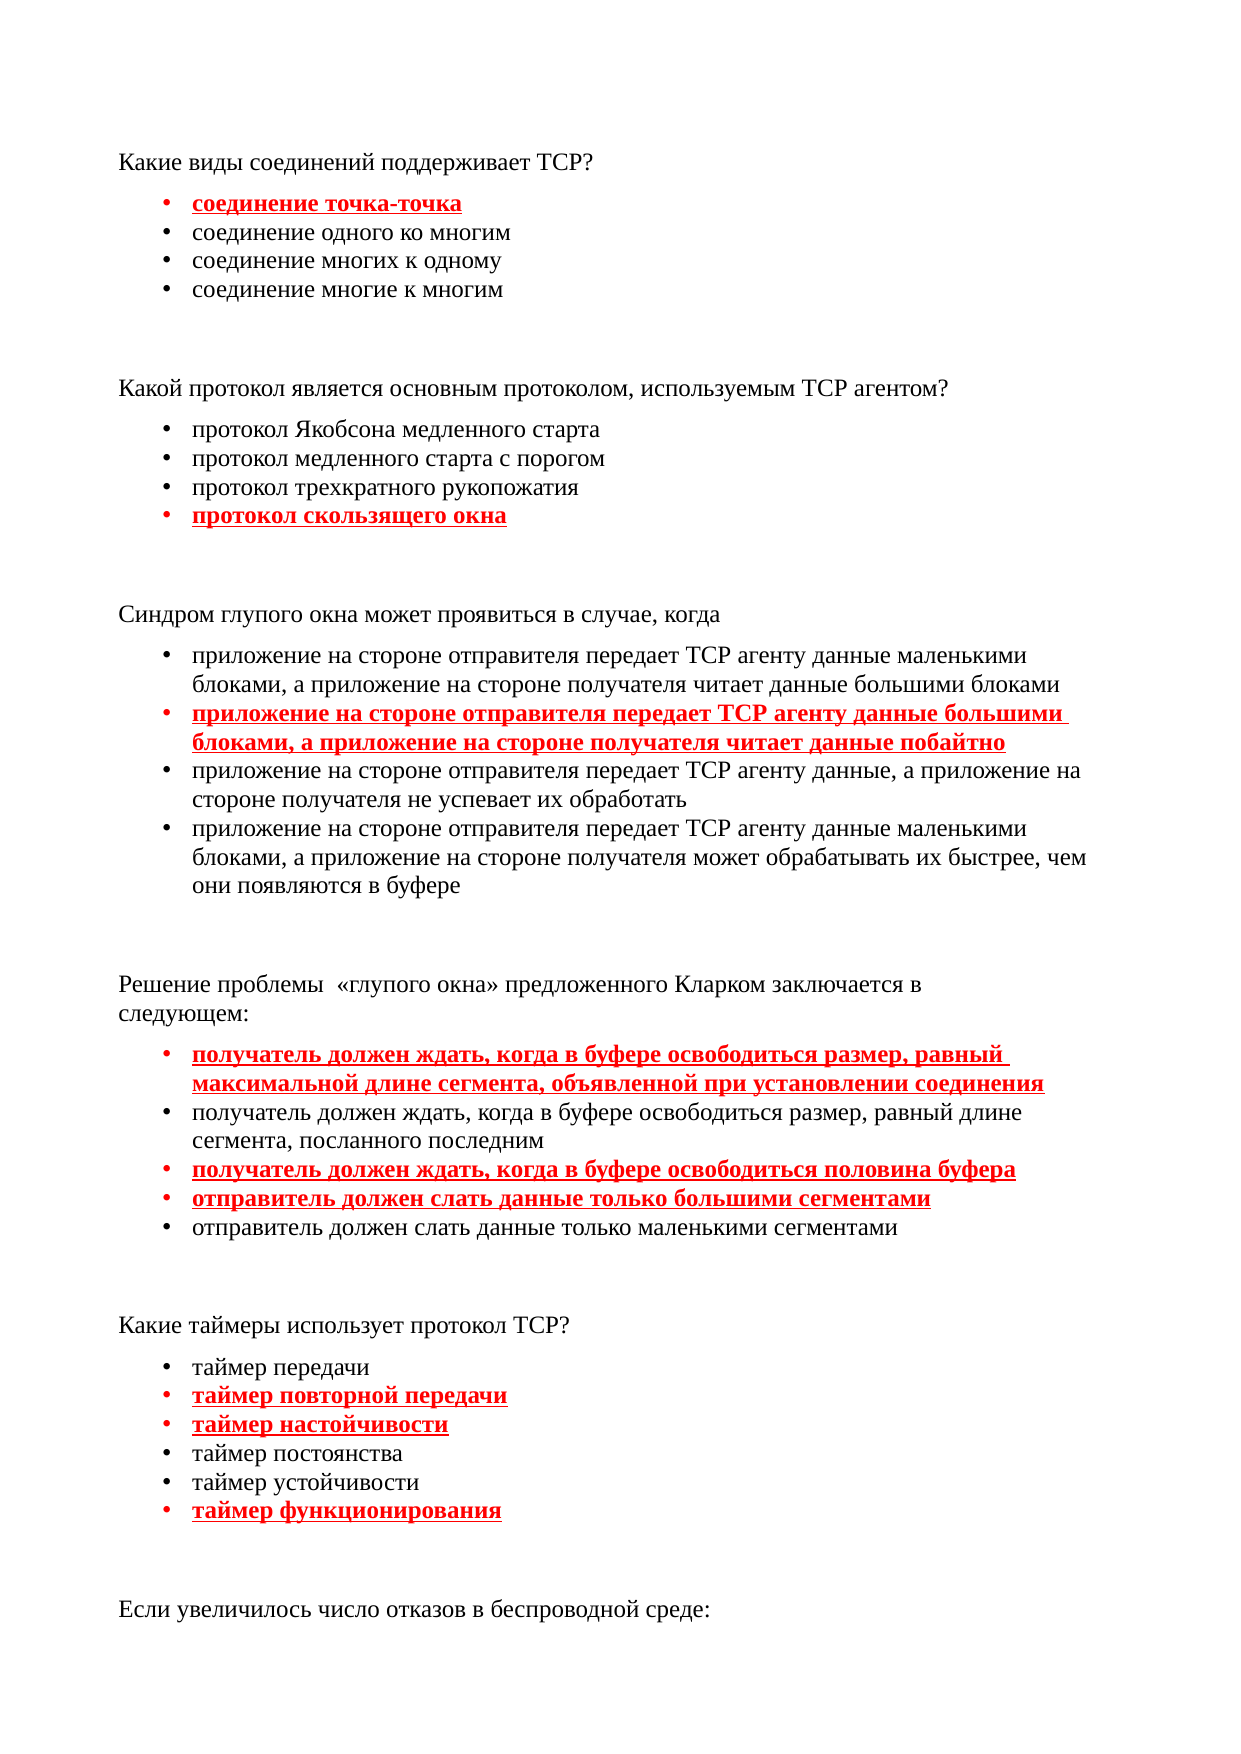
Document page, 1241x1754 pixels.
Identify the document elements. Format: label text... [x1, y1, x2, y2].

text Какие таймеры использует протокол TCP? [118, 1253, 1122, 1339]
text Какие виды соединений поддерживает ТСР? [118, 118, 1122, 176]
list таймер повторной передачи [162, 1381, 1122, 1409]
list приложение на стороне отправителя передает ТСР агенту данные, а приложение на стороне получателя не успевает их обработать [162, 756, 1122, 813]
list приложение на стороне отправителя передает ТСР агенту данные большими блоками, а приложение на стороне получателя читает данные побайтно [162, 698, 1122, 756]
list соединение точка-точка [162, 188, 1122, 217]
list таймер настойчивости [162, 1409, 1122, 1438]
list приложение на стороне отправителя передает ТСР агенту данные маленькими блоками, а приложение на стороне получателя может обрабатывать их быстрее, чем они появляются в буфере [162, 813, 1122, 899]
list приложение на стороне отправителя передает ТСР агенту данные маленькими блоками, а приложение на стороне получателя читает данные большими блоками [162, 641, 1122, 698]
list соединение многие к многим [162, 274, 1122, 303]
list получатель должен ждать, когда в буфере освободиться размер, равный длине сегмента, посланного последним [162, 1097, 1122, 1154]
list получатель должен ждать, когда в буфере освободиться размер, равный максимальной длине сегмента, объявленной при установлении соединения [162, 1039, 1122, 1097]
list протокол Якобсона медленного старта [162, 414, 1122, 443]
list таймер постоянства [162, 1438, 1122, 1467]
list получатель должен ждать, когда в буфере освободиться половина буфера [162, 1154, 1122, 1183]
text Синдром глупого окна может проявиться в случае, когда [118, 542, 1122, 628]
text Какой протокол является основным протоколом, используемым ТСР агентом? [118, 316, 1122, 402]
text Если увеличилось число отказов в беспроводной среде: [118, 1537, 1122, 1623]
list отправитель должен слать данные только маленькими сегментами [162, 1212, 1122, 1241]
list протокол скользящего окна [162, 501, 1122, 529]
list соединение многих к одному [162, 246, 1122, 274]
list таймер устойчивости [162, 1467, 1122, 1496]
list таймер функционирования [162, 1496, 1122, 1524]
list таймер передачи [162, 1352, 1122, 1381]
list соединение одного ко многим [162, 217, 1122, 246]
list протокол трехкратного рукопожатия [162, 472, 1122, 501]
list отправитель должен слать данные только большими сегментами [162, 1183, 1122, 1212]
list протокол медленного старта с порогом [162, 443, 1122, 472]
text Решение проблемы «глупого окна» предложенного Кларком заключается в следующем: [118, 912, 1122, 1027]
